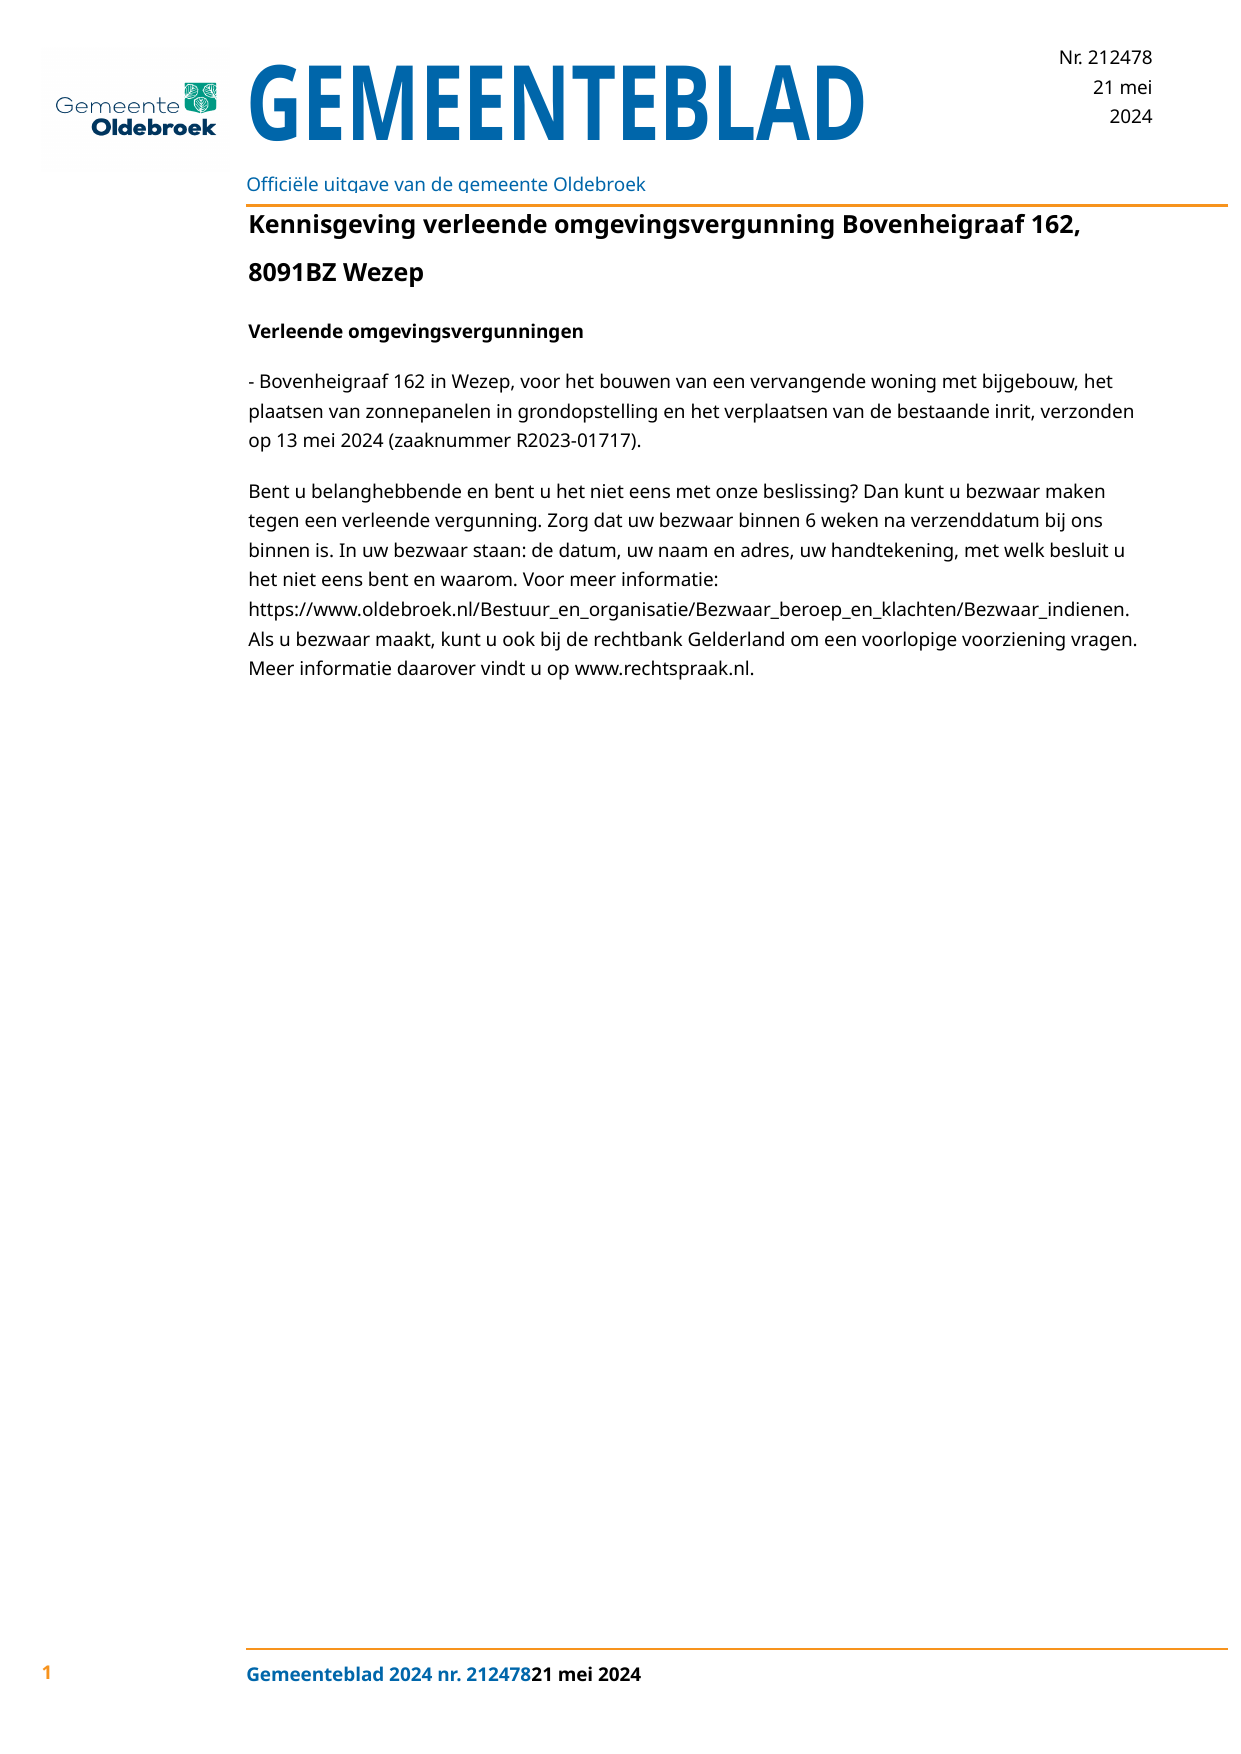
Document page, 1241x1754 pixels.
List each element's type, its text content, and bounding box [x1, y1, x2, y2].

text Bent u belanghebbende en bent u het niet eens met onze beslissing? Dan kunt u bezwaar maken tegen een verleende vergunning. Zorg dat uw bezwaar binnen 6 weken na verzenddatum bij ons binnen is. In uw bezwaar staan: de datum, uw naam en adres, uw handtekening, met welk besluit u het niet eens bent en waarom. Voor meer informatie: https://www.oldebroek.nl/Bestuur_en_organisatie/Bezwaar_beroep_en_klachten/Bezwaar_indienen. Als u bezwaar maakt, kunt u ook bij de rechtbank Gelderland om een voorlopige voorziening vragen. Meer informatie daarover vindt u op www.rechtspraak.nl. [248, 478, 1152, 681]
text Kennisgeving verleende omgevingsvergunning Bovenheigraaf 162, 8091BZ Wezep [248, 207, 1152, 288]
text - Bovenheigraaf 162 in Wezep, voor het bouwen van een vervangende woning met bijgebouw, het plaatsen van zonnepanelen in grondopstelling en het verplaatsen van de bestaande inrit, verzonden op 13 mei 2024 (zaaknummer R2023-01717). [248, 368, 1152, 453]
picture [41, 47, 231, 172]
text Verleende omgevingsvergunningen [248, 318, 1152, 344]
